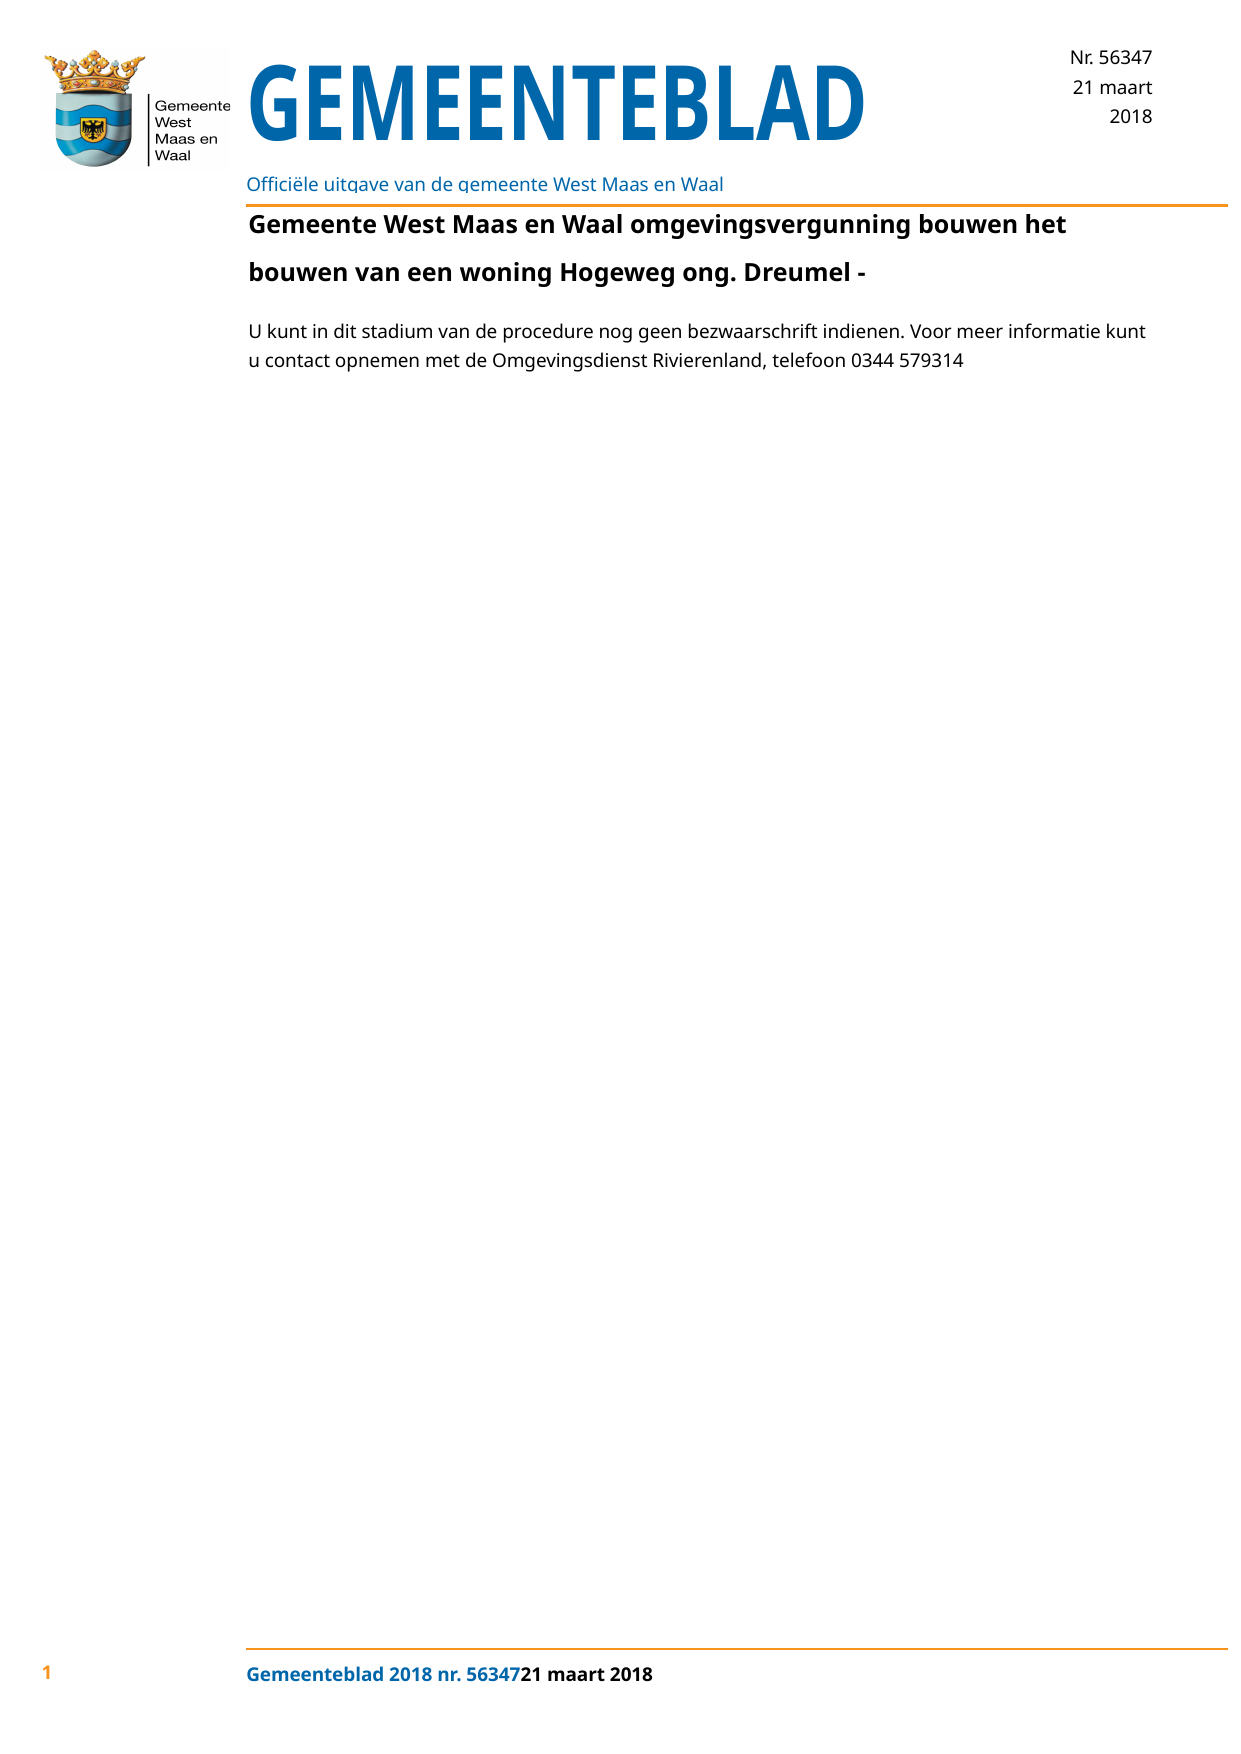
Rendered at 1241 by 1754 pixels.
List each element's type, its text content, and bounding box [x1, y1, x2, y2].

text U kunt in dit stadium van de procedure nog geen bezwaarschrift indienen. Voor meer informatie kunt u contact opnemen met de Omgevingsdienst Rivierenland, telefoon 0344 579314 [248, 318, 1152, 373]
picture [41, 47, 231, 172]
text Gemeente West Maas en Waal omgevingsvergunning bouwen het bouwen van een woning Hogeweg ong. Dreumel - [248, 207, 1152, 288]
